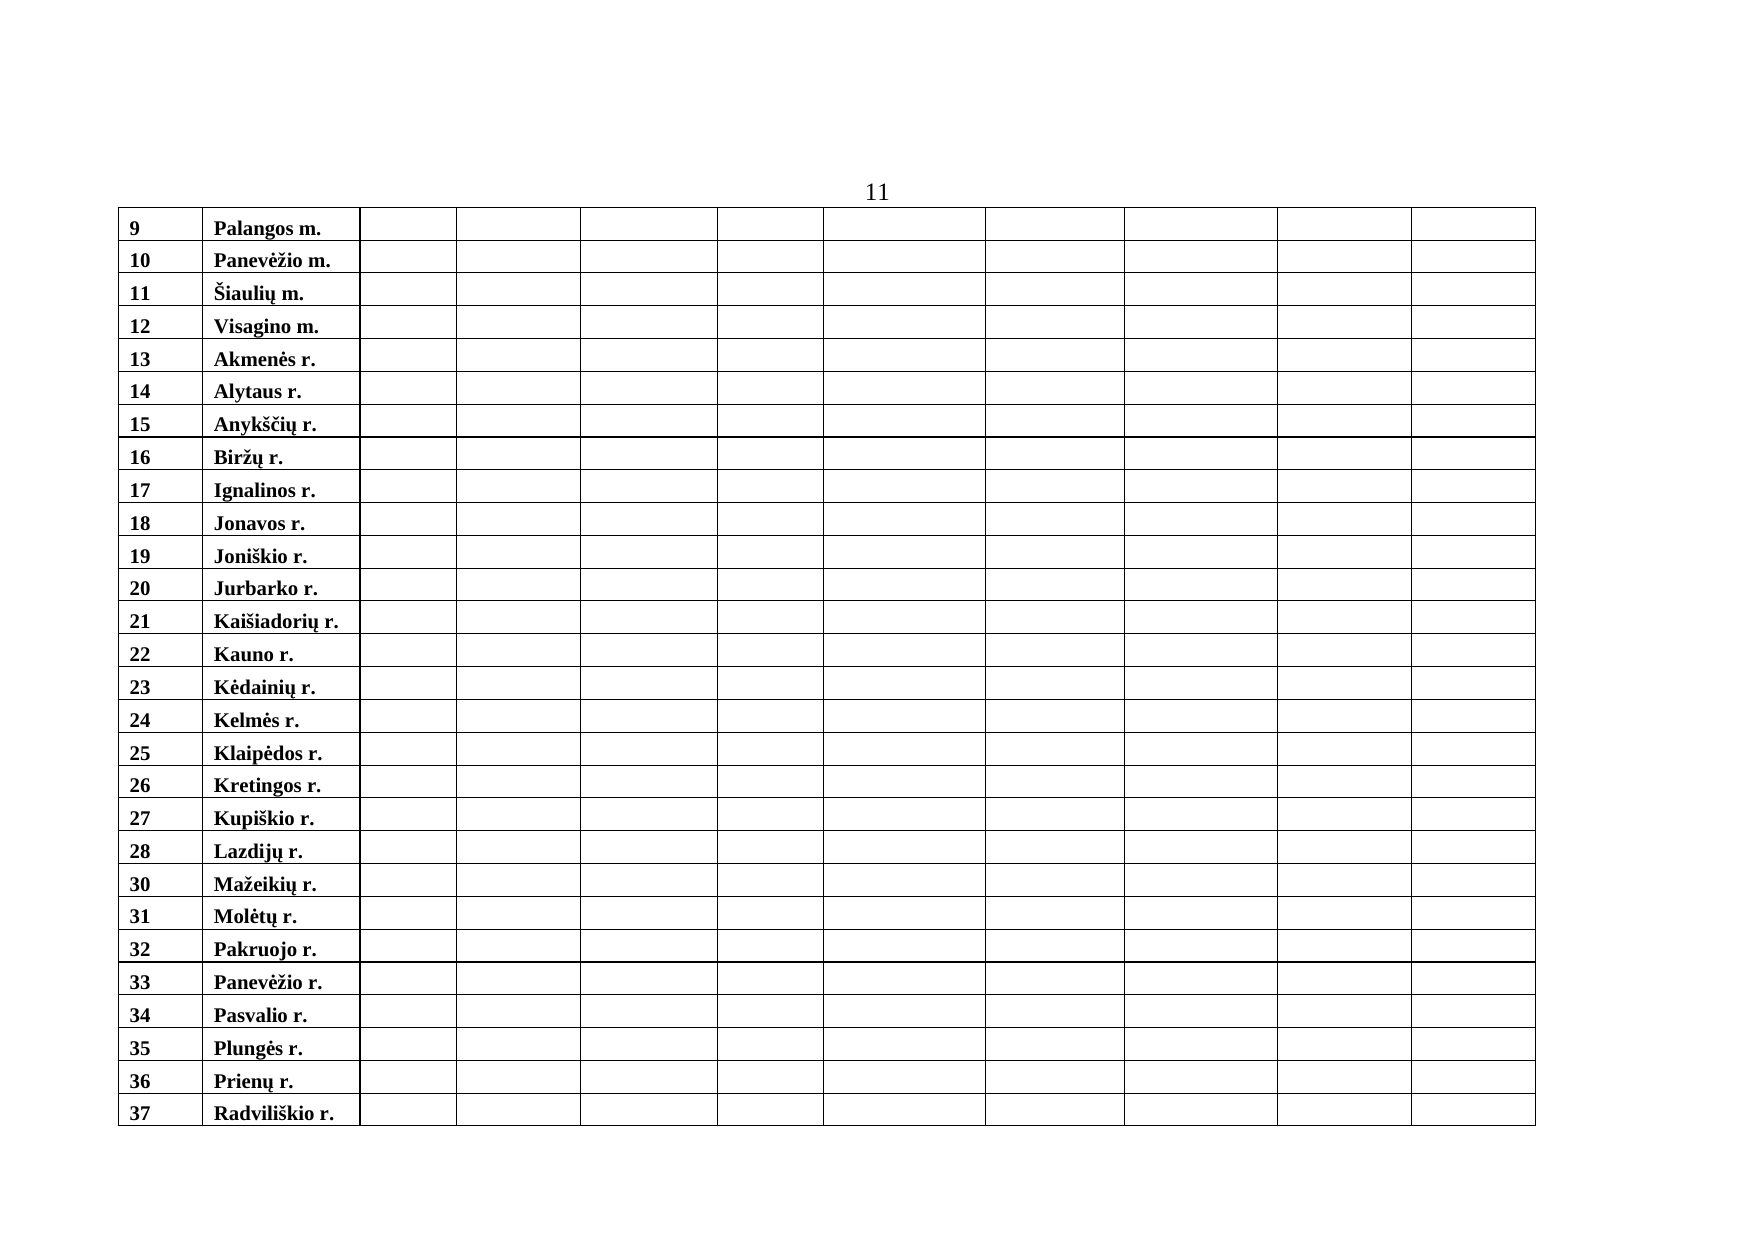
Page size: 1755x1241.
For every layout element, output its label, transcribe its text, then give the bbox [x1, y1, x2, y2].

table_cell [824, 438, 985, 469]
table_cell 20 [119, 569, 202, 600]
table_cell [824, 864, 985, 896]
table_cell [1278, 897, 1411, 928]
table_cell [1125, 503, 1277, 535]
table_cell [824, 372, 985, 403]
table_cell [1278, 1061, 1411, 1093]
table_cell [718, 1061, 823, 1093]
table_cell [824, 503, 985, 535]
table_cell [1125, 438, 1277, 469]
table_cell [1278, 864, 1411, 896]
table_cell [457, 930, 580, 961]
table_cell [1412, 273, 1535, 305]
table_cell [457, 372, 580, 403]
table_cell [1278, 831, 1411, 863]
table_cell [361, 1061, 456, 1093]
table_cell [1278, 470, 1411, 502]
table_cell [824, 667, 985, 699]
table_cell 36 [119, 1061, 202, 1093]
table_cell [718, 569, 823, 600]
table_cell [457, 438, 580, 469]
table_cell [718, 503, 823, 535]
table_cell [1278, 930, 1411, 961]
table_cell [718, 700, 823, 732]
table_cell [824, 470, 985, 502]
table_cell [1125, 372, 1277, 403]
table_cell 21 [119, 601, 202, 633]
table_cell [1125, 733, 1277, 764]
table_cell [361, 339, 456, 371]
table_cell [986, 241, 1124, 272]
table_cell [824, 1094, 985, 1125]
table_cell [1412, 1094, 1535, 1125]
table_cell [1125, 405, 1277, 436]
table_cell [361, 995, 456, 1027]
table_cell [581, 438, 717, 469]
table_cell [986, 667, 1124, 699]
table_cell [986, 569, 1124, 600]
table_cell [581, 1028, 717, 1060]
table_cell Kaišiadorių r. [203, 601, 359, 633]
table_cell [1125, 1061, 1277, 1093]
table_cell [581, 306, 717, 338]
table_cell [718, 470, 823, 502]
table_cell [457, 963, 580, 994]
table_cell Panevėžio r. [203, 963, 359, 994]
table_cell [1125, 569, 1277, 600]
table_cell [718, 667, 823, 699]
table_cell [1412, 963, 1535, 994]
table_cell [361, 667, 456, 699]
table_cell [457, 700, 580, 732]
table_cell [1278, 601, 1411, 633]
table_cell [718, 1094, 823, 1125]
table_cell [581, 503, 717, 535]
table_cell [457, 470, 580, 502]
table_cell [1412, 241, 1535, 272]
table_cell [986, 766, 1124, 797]
table_cell [361, 1028, 456, 1060]
table_cell [1412, 995, 1535, 1027]
table_cell Mažeikių r. [203, 864, 359, 896]
table_cell [1278, 306, 1411, 338]
table_cell [1412, 733, 1535, 764]
table_cell [457, 536, 580, 568]
table_cell Panevėžio m. [203, 241, 359, 272]
table_cell Kelmės r. [203, 700, 359, 732]
table_cell [1412, 700, 1535, 732]
table_cell [1125, 470, 1277, 502]
table_cell [824, 831, 985, 863]
table_cell [986, 503, 1124, 535]
table_cell 17 [119, 470, 202, 502]
table_cell [824, 536, 985, 568]
table_cell [1125, 930, 1277, 961]
table_cell Plungės r. [203, 1028, 359, 1060]
table_cell Molėtų r. [203, 897, 359, 928]
table_cell [824, 273, 985, 305]
table_cell [824, 306, 985, 338]
table_cell [986, 995, 1124, 1027]
table_cell [361, 733, 456, 764]
table_cell [581, 831, 717, 863]
table_cell [824, 241, 985, 272]
table_cell [361, 503, 456, 535]
table_cell [824, 405, 985, 436]
table_cell [824, 1028, 985, 1060]
table_cell [824, 700, 985, 732]
table_cell [1125, 963, 1277, 994]
table_cell [1125, 306, 1277, 338]
table_cell [718, 798, 823, 830]
table_cell [1125, 208, 1277, 239]
table_cell [581, 601, 717, 633]
table_cell [986, 733, 1124, 764]
table_cell [361, 963, 456, 994]
table_cell [718, 963, 823, 994]
table_cell [824, 1061, 985, 1093]
table_cell [581, 930, 717, 961]
table_cell [581, 766, 717, 797]
table_cell [457, 208, 580, 239]
table_cell [1278, 1028, 1411, 1060]
table_cell 16 [119, 438, 202, 469]
table_cell 15 [119, 405, 202, 436]
table_cell [361, 569, 456, 600]
table_cell [1125, 831, 1277, 863]
table_cell [457, 569, 580, 600]
table_cell 12 [119, 306, 202, 338]
table_cell [581, 634, 717, 666]
table_cell [457, 601, 580, 633]
table_cell [581, 897, 717, 928]
table_cell [581, 733, 717, 764]
table_cell [986, 306, 1124, 338]
table_cell [1278, 634, 1411, 666]
table_cell [986, 1094, 1124, 1125]
table_cell [986, 700, 1124, 732]
table_cell Šiaulių m. [203, 273, 359, 305]
table_cell [1278, 536, 1411, 568]
table_cell [361, 766, 456, 797]
table_cell [1412, 864, 1535, 896]
table_cell Radviliškio r. [203, 1094, 359, 1125]
table_cell [986, 798, 1124, 830]
table_cell [986, 536, 1124, 568]
table_cell Kupiškio r. [203, 798, 359, 830]
table_cell Kėdainių r. [203, 667, 359, 699]
table_cell [824, 339, 985, 371]
table_cell Lazdijų r. [203, 831, 359, 863]
table_cell [581, 372, 717, 403]
table_cell 23 [119, 667, 202, 699]
table_cell [457, 667, 580, 699]
table_cell Akmenės r. [203, 339, 359, 371]
table_cell [1125, 1028, 1277, 1060]
table_cell [361, 536, 456, 568]
table_cell Klaipėdos r. [203, 733, 359, 764]
table_cell [1125, 601, 1277, 633]
table_cell [581, 569, 717, 600]
table_cell [718, 372, 823, 403]
table_cell [1412, 766, 1535, 797]
table_cell [986, 831, 1124, 863]
table_cell [1125, 798, 1277, 830]
table_cell 27 [119, 798, 202, 830]
table_cell [361, 306, 456, 338]
table_cell 37 [119, 1094, 202, 1125]
table_cell [1412, 536, 1535, 568]
table_cell [457, 798, 580, 830]
table_cell 31 [119, 897, 202, 928]
table_cell [1125, 864, 1277, 896]
table_cell [1125, 766, 1277, 797]
table_cell Jonavos r. [203, 503, 359, 535]
table_cell [581, 1094, 717, 1125]
table_cell [361, 208, 456, 239]
table_cell [361, 241, 456, 272]
table_cell [986, 930, 1124, 961]
table_cell [718, 208, 823, 239]
table_cell [824, 569, 985, 600]
table_cell [1125, 897, 1277, 928]
table_cell [457, 897, 580, 928]
table_cell [1278, 273, 1411, 305]
table_cell [361, 930, 456, 961]
table_cell [1125, 995, 1277, 1027]
table_cell [824, 208, 985, 239]
table_cell [581, 798, 717, 830]
table_cell [581, 667, 717, 699]
table_cell [718, 273, 823, 305]
table_cell [361, 897, 456, 928]
table_cell [1412, 470, 1535, 502]
table_cell 11 [119, 273, 202, 305]
table_cell 34 [119, 995, 202, 1027]
table_cell [1278, 208, 1411, 239]
table_cell [1412, 306, 1535, 338]
table_cell [986, 339, 1124, 371]
table_cell [986, 601, 1124, 633]
table_cell [1125, 634, 1277, 666]
table_cell 26 [119, 766, 202, 797]
table_cell [581, 536, 717, 568]
table_cell [457, 241, 580, 272]
table_cell [581, 1061, 717, 1093]
table_cell [361, 634, 456, 666]
table_cell [457, 405, 580, 436]
table_cell [718, 864, 823, 896]
table_cell [457, 339, 580, 371]
table_cell [986, 864, 1124, 896]
table_cell [1125, 241, 1277, 272]
table_cell Joniškio r. [203, 536, 359, 568]
table_cell [1125, 1094, 1277, 1125]
table_cell Ignalinos r. [203, 470, 359, 502]
table_cell [1412, 569, 1535, 600]
table_cell [1278, 1094, 1411, 1125]
table_cell Pasvalio r. [203, 995, 359, 1027]
table_cell [1412, 372, 1535, 403]
table_cell [457, 831, 580, 863]
table_cell [824, 930, 985, 961]
table_cell [361, 700, 456, 732]
table_cell [581, 700, 717, 732]
table_cell [718, 634, 823, 666]
table_cell 33 [119, 963, 202, 994]
table_cell Jurbarko r. [203, 569, 359, 600]
table_cell [718, 405, 823, 436]
table_cell [361, 372, 456, 403]
table_cell [457, 1094, 580, 1125]
table_cell 28 [119, 831, 202, 863]
table_cell [361, 798, 456, 830]
table_cell [1278, 569, 1411, 600]
table_cell [1412, 667, 1535, 699]
table_cell [718, 831, 823, 863]
table_cell [986, 208, 1124, 239]
table_cell [361, 405, 456, 436]
table_cell [1125, 536, 1277, 568]
table_cell [1278, 733, 1411, 764]
table_cell [1125, 273, 1277, 305]
table_cell Kauno r. [203, 634, 359, 666]
table_cell [986, 438, 1124, 469]
table_cell 10 [119, 241, 202, 272]
table_cell [824, 601, 985, 633]
table_cell [581, 241, 717, 272]
table_cell [1412, 339, 1535, 371]
table_cell [457, 1061, 580, 1093]
table_cell [986, 405, 1124, 436]
table_cell Anykščių r. [203, 405, 359, 436]
table_cell [1125, 700, 1277, 732]
table_cell [361, 831, 456, 863]
table_cell [1278, 700, 1411, 732]
table_cell [1412, 1061, 1535, 1093]
table_cell [361, 864, 456, 896]
table_cell [457, 306, 580, 338]
table_cell [718, 241, 823, 272]
table_cell [1278, 995, 1411, 1027]
table_cell [718, 897, 823, 928]
table_cell Biržų r. [203, 438, 359, 469]
table_cell [1412, 831, 1535, 863]
table_cell 24 [119, 700, 202, 732]
table_cell [718, 766, 823, 797]
table_cell [986, 273, 1124, 305]
table_cell [718, 339, 823, 371]
table_cell [1278, 963, 1411, 994]
table_cell Kretingos r. [203, 766, 359, 797]
table_cell [457, 634, 580, 666]
table_cell [1412, 208, 1535, 239]
table_cell [1278, 405, 1411, 436]
table_cell [361, 601, 456, 633]
table_cell 14 [119, 372, 202, 403]
table_cell [1412, 634, 1535, 666]
table_cell [1412, 930, 1535, 961]
table_cell [824, 897, 985, 928]
table_cell Pakruojo r. [203, 930, 359, 961]
table_cell [361, 273, 456, 305]
table_cell [986, 470, 1124, 502]
table_cell [824, 634, 985, 666]
table_cell [457, 273, 580, 305]
table_cell [824, 995, 985, 1027]
table_cell [718, 930, 823, 961]
table_cell [457, 995, 580, 1027]
table_cell [1278, 372, 1411, 403]
table_cell Alytaus r. [203, 372, 359, 403]
table_cell [1278, 339, 1411, 371]
table_cell [1278, 766, 1411, 797]
table_cell [1125, 339, 1277, 371]
table_cell [1412, 1028, 1535, 1060]
table_cell [718, 536, 823, 568]
table_cell [986, 372, 1124, 403]
table_cell 35 [119, 1028, 202, 1060]
table_cell [581, 963, 717, 994]
table_cell Prienų r. [203, 1061, 359, 1093]
table_cell 25 [119, 733, 202, 764]
table_cell [1278, 798, 1411, 830]
table_cell 19 [119, 536, 202, 568]
table_cell [1412, 405, 1535, 436]
table_cell [457, 733, 580, 764]
table_cell [581, 405, 717, 436]
table_cell [718, 995, 823, 1027]
table_cell 30 [119, 864, 202, 896]
table_cell 9 [119, 208, 202, 239]
table_cell [986, 634, 1124, 666]
table_cell 13 [119, 339, 202, 371]
table_cell [457, 766, 580, 797]
table_cell [361, 470, 456, 502]
table_cell [1125, 667, 1277, 699]
table_cell [581, 470, 717, 502]
table_cell [581, 864, 717, 896]
table_cell [718, 306, 823, 338]
table_cell [986, 897, 1124, 928]
table_cell 22 [119, 634, 202, 666]
table_cell 32 [119, 930, 202, 961]
table_cell [1412, 897, 1535, 928]
table_cell [986, 963, 1124, 994]
table_cell [718, 1028, 823, 1060]
table_cell [718, 733, 823, 764]
table_cell [824, 963, 985, 994]
table_cell [1412, 798, 1535, 830]
table_cell [718, 438, 823, 469]
table_cell [361, 1094, 456, 1125]
table_cell [1412, 503, 1535, 535]
table_cell [361, 438, 456, 469]
table_cell [581, 339, 717, 371]
table_cell [1278, 503, 1411, 535]
table_cell [457, 503, 580, 535]
table_cell [986, 1061, 1124, 1093]
table_cell [986, 1028, 1124, 1060]
table_cell [1278, 241, 1411, 272]
table_cell [1278, 667, 1411, 699]
table_cell [581, 995, 717, 1027]
table_cell [457, 864, 580, 896]
table_cell Visagino m. [203, 306, 359, 338]
table_cell 18 [119, 503, 202, 535]
table_cell [1412, 438, 1535, 469]
table_cell [1412, 601, 1535, 633]
table_cell [824, 766, 985, 797]
table_cell [718, 601, 823, 633]
table_cell [1278, 438, 1411, 469]
table_cell [581, 273, 717, 305]
table_cell Palangos m. [203, 208, 359, 239]
table_cell [581, 208, 717, 239]
table_cell [457, 1028, 580, 1060]
table_cell [824, 733, 985, 764]
table_cell [824, 798, 985, 830]
